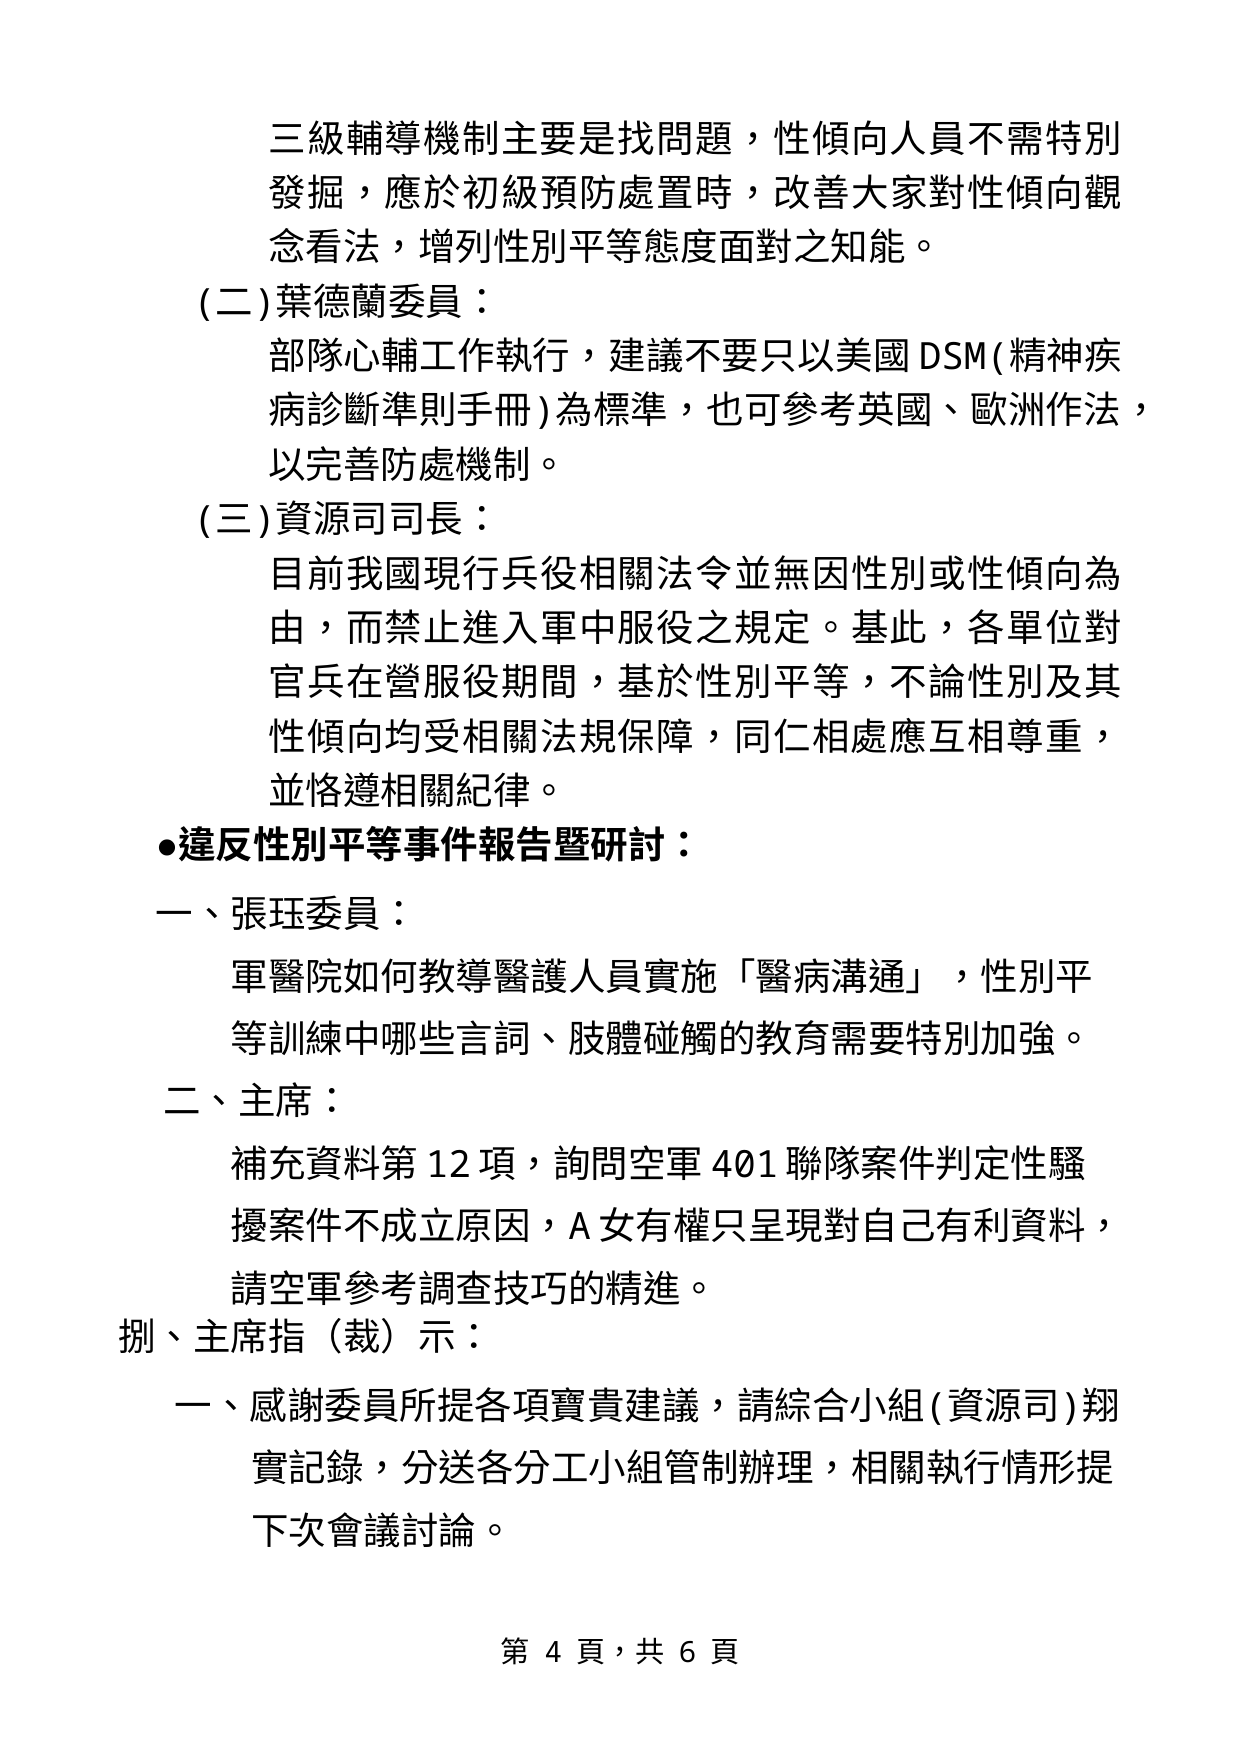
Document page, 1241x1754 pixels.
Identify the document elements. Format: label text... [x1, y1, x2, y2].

text 一、感謝委員所提各項寶貴建議，請綜合小組(資源司)翔實記錄，分送各分工小組管制辦理，相關執行情形提下次會議討論。 [174, 1361, 1122, 1549]
text 目前我國現行兵役相關法令並無因性別或性傾向為由，而禁止進入軍中服役之規定。基此，各單位對官兵在營服役期間，基於性別平等，不論性別及其性傾向均受相關法規保障，同仁相處應互相尊重，並恪遵相關紀律。 [268, 543, 1122, 815]
text 二、主席： [118, 1057, 1122, 1119]
text 三級輔導機制主要是找問題，性傾向人員不需特別發掘，應於初級預防處置時，改善大家對性傾向觀念看法，增列性別平等態度面對之知能。 [268, 108, 1122, 271]
text (二)葉德蘭委員： [118, 271, 1122, 326]
text 補充資料第12項，詢問空軍401聯隊案件判定性騷擾案件不成立原因，A女有權只呈現對自己有利資料，請空軍參考調查技巧的精進。 [231, 1119, 1122, 1307]
text 一、張珏委員： [118, 869, 1122, 932]
text (三)資源司司長： [118, 489, 1122, 543]
text 部隊心輔工作執行，建議不要只以美國DSM(精神疾病診斷準則手冊)為標準，也可參考英國、歐洲作法，以完善防處機制。 [268, 326, 1122, 489]
text ●違反性別平等事件報告暨研討： [118, 815, 1122, 869]
text 捌、主席指（裁）示： [118, 1307, 1122, 1361]
text 軍醫院如何教導醫護人員實施「醫病溝通」，性別平等訓練中哪些言詞、肢體碰觸的教育需要特別加強。 [231, 932, 1122, 1057]
